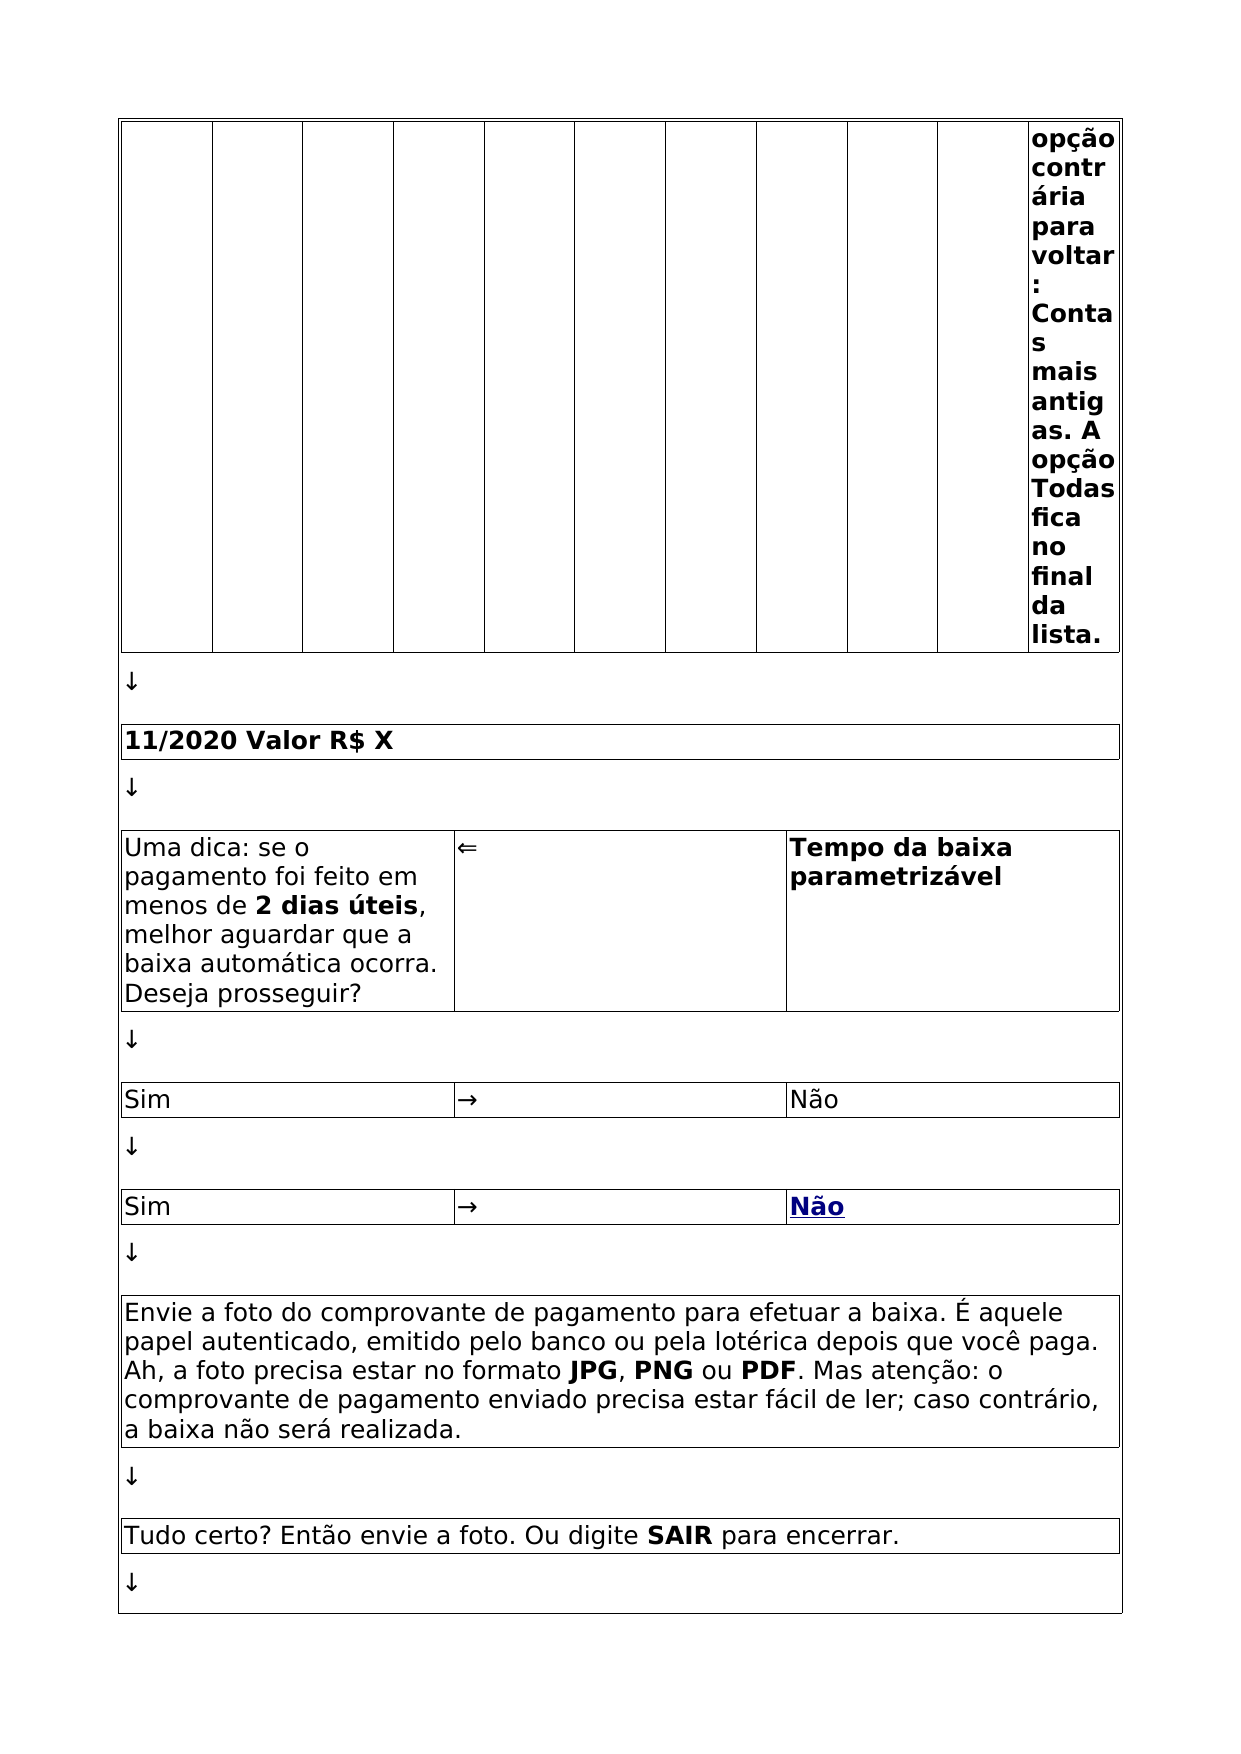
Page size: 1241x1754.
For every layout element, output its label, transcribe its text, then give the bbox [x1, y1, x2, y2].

table_header Não [787, 1083, 1119, 1117]
table_header → [455, 1083, 786, 1117]
table_header 11/2020 Valor R$ X [122, 725, 1119, 758]
table_header [485, 122, 574, 652]
table_header [848, 122, 937, 652]
table_header [666, 122, 756, 652]
table_header [122, 122, 212, 652]
table_header [213, 122, 302, 652]
table_header [757, 122, 847, 652]
table_header Não [787, 1190, 1119, 1224]
table_header ↓ ↓ ↓ ↓ ↓ ↓ ↓ [119, 119, 1122, 1613]
table_header Sim [122, 1083, 454, 1117]
table_header [938, 122, 1028, 652]
table_header [394, 122, 484, 652]
table_header Uma dica: se o pagamento foi feito em menos de 2 dias úteis, melhor aguardar que a baixa automática ocorra. Deseja prosseguir? [122, 831, 454, 1011]
table_header ⇐ [455, 831, 786, 1011]
table_header Tudo certo? Então envie a foto. Ou digite SAIR para encerrar. [122, 1519, 1119, 1553]
table_header opção contrária para voltar: Contas mais antigas. A opção Todas fica no final da lista. [1029, 122, 1119, 652]
table_header → [455, 1190, 786, 1224]
table_header Tempo da baixa parametrizável [787, 831, 1119, 1011]
table_header [303, 122, 393, 652]
table_header Sim [122, 1190, 454, 1224]
table_header [575, 122, 665, 652]
table_header Envie a foto do comprovante de pagamento para efetuar a baixa. É aquele papel autenticado, emitido pelo banco ou pela lotérica depois que você paga. Ah, a foto precisa estar no formato JPG, PNG ou PDF. Mas atenção: o comprovante de pagamento enviado precisa estar fácil de ler; caso contrário, a baixa não será realizada. [122, 1296, 1119, 1447]
